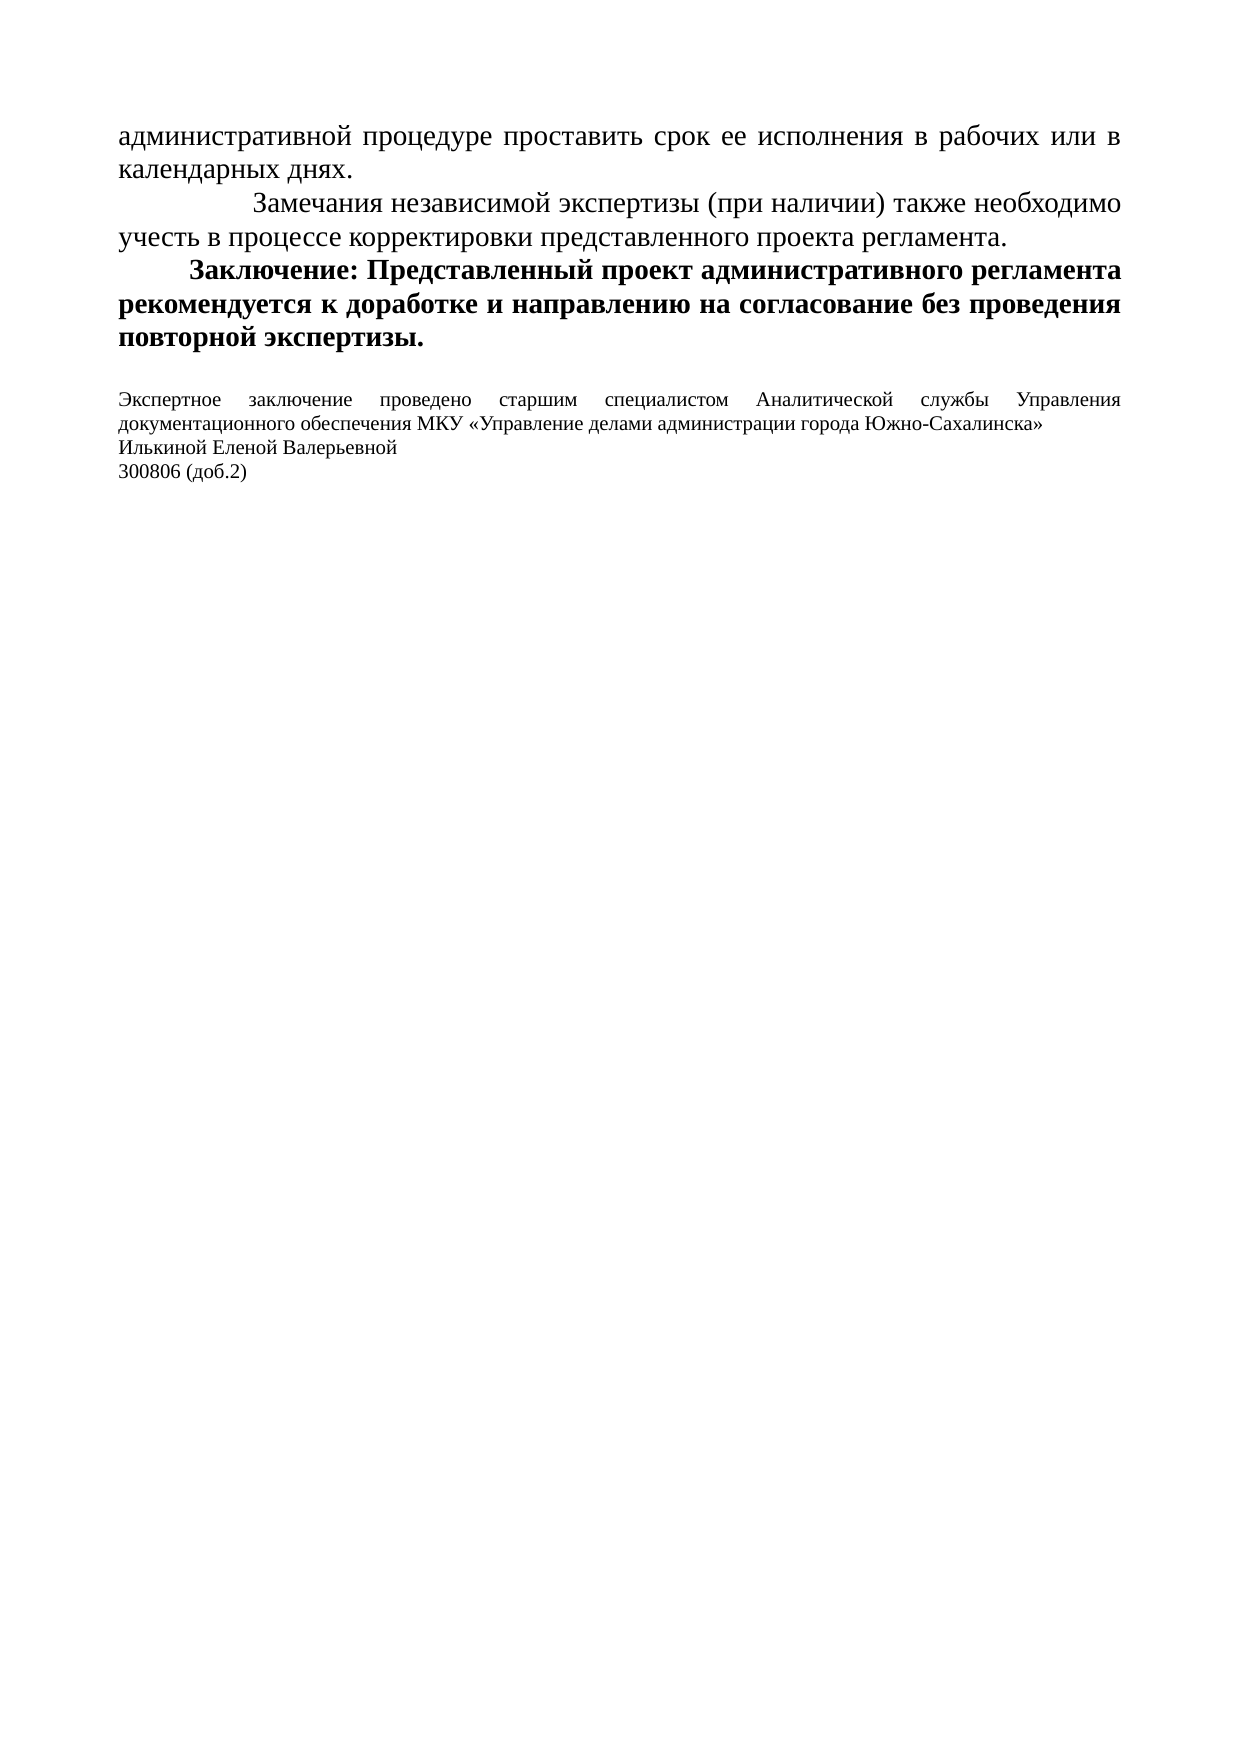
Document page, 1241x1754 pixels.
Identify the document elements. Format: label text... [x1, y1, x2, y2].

text Замечания независимой экспертизы (при наличии) также необходимо учесть в процессе корректировки представленного проекта регламента. [118, 185, 1122, 252]
text Илькиной Еленой Валерьевной [118, 434, 1122, 459]
text Заключение: Представленный проект административного регламента рекомендуется к доработке и направлению на согласование без проведения повторной экспертизы. [118, 252, 1122, 353]
text административной процедуре проставить срок ее исполнения в рабочих или в календарных днях. [118, 118, 1122, 185]
text 300806 (доб.2) [118, 459, 1122, 483]
text Экспертное заключение проведено старшим специалистом Аналитической службы Управления документационного обеспечения МКУ «Управление делами администрации города Южно-Сахалинска» [118, 386, 1122, 434]
